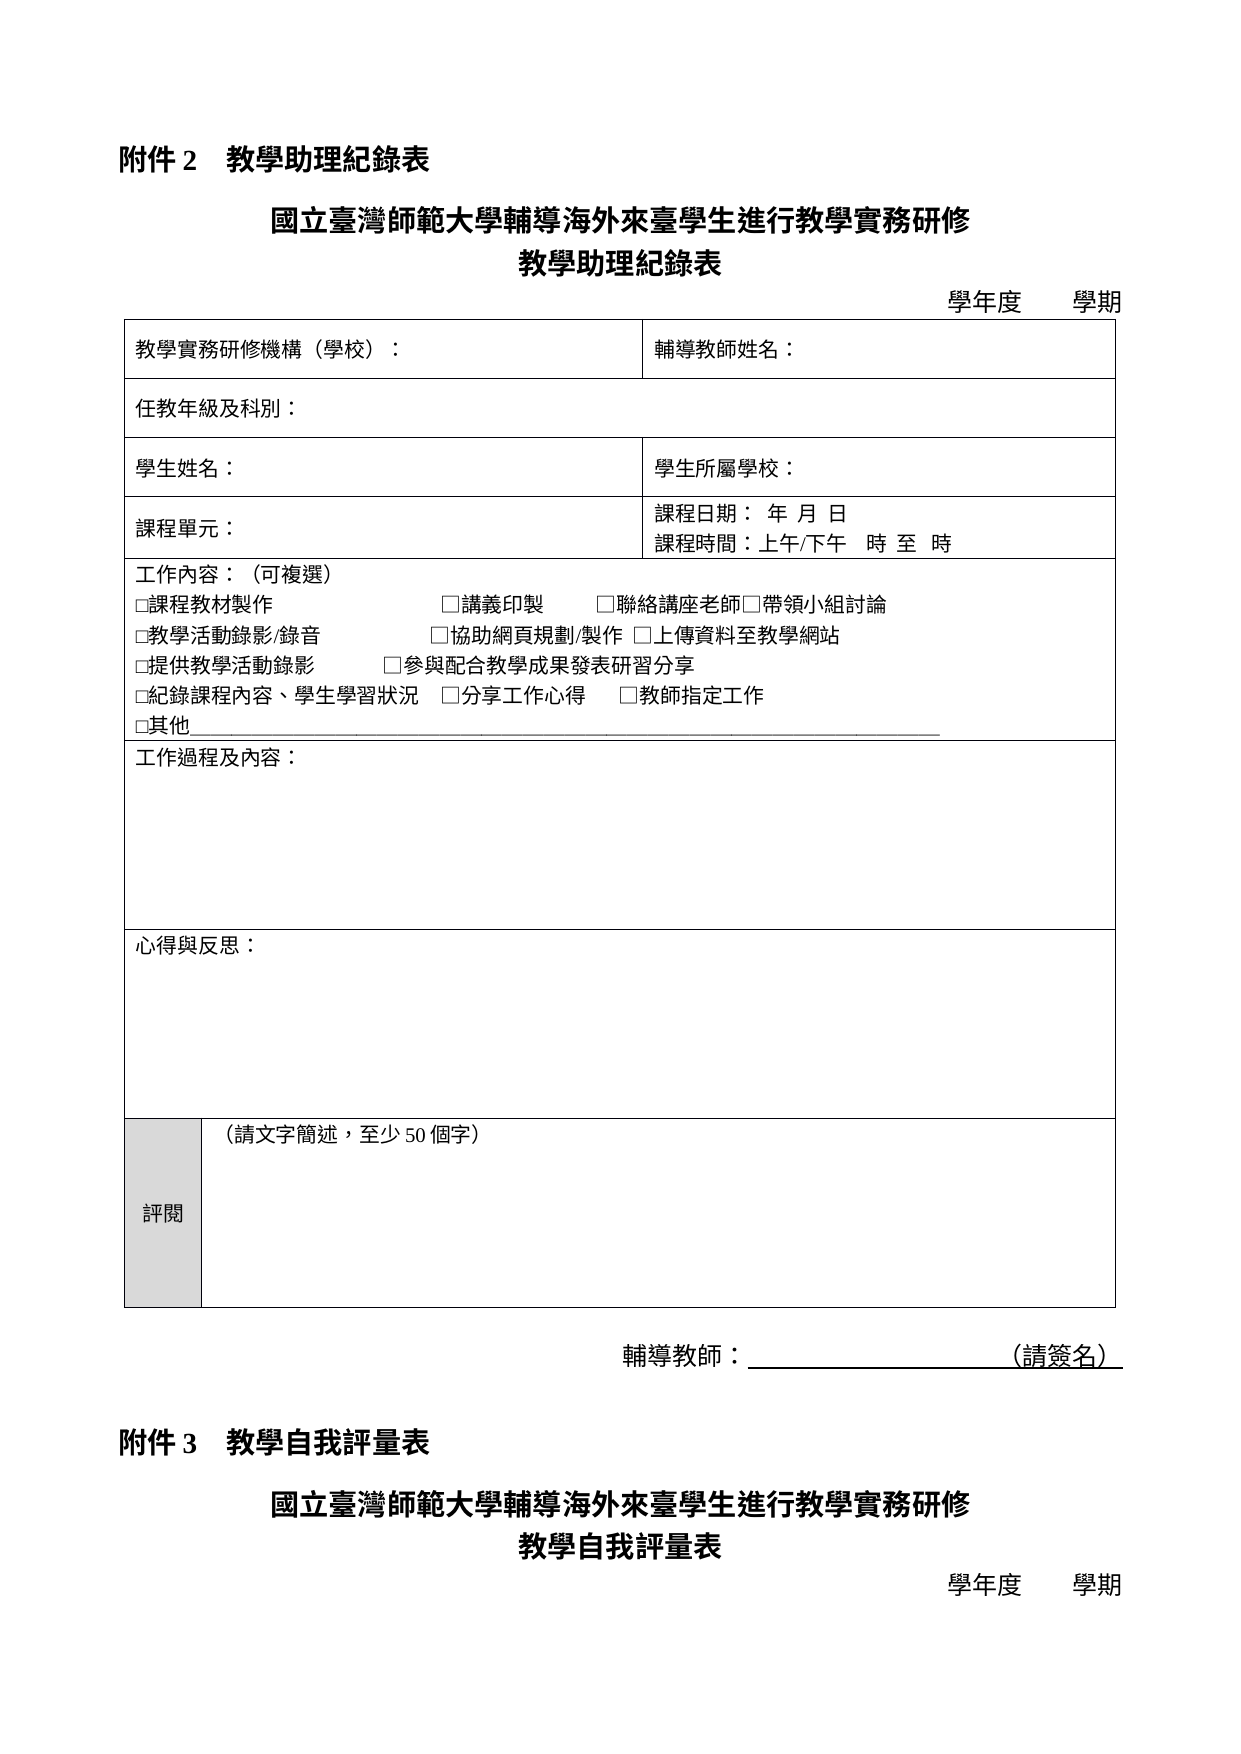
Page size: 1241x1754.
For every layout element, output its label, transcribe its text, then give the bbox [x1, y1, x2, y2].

text 學年度 學期 [118, 1566, 1122, 1602]
table_cell 課程日期： 年 月 日 課程時間：上午/下午 時 至 時 [643, 497, 1115, 557]
table_cell 課程單元： [125, 497, 642, 557]
table_cell 任教年級及科別： [125, 379, 1115, 437]
table_header 教學實務研修機構（學校）： [125, 320, 642, 378]
text 教學自我評量表 [118, 1523, 1122, 1566]
table_cell 工作內容：（可複選） □課程教材製作 □講義印製 □聯絡講座老師□帶領小組討論 □教學活動錄影/錄音 □協助網頁規劃/製作 □上傳資料至教學網站 □提供教學活動錄影 □參與配合教學成果發表研習分享 □紀錄課程內容、學生學習狀況 □分享工作心得 □教師指定工作 □其他＿＿＿＿＿＿＿＿＿＿＿＿＿＿＿＿＿＿＿＿＿＿＿＿＿＿＿＿＿＿＿＿＿＿＿＿ [125, 559, 1115, 740]
table_cell 學生姓名： [125, 438, 642, 496]
text 國立臺灣師範大學輔導海外來臺學生進行教學實務研修 [118, 198, 1122, 240]
subtitle 附件3 教學自我評量表 [118, 1420, 1122, 1462]
table_cell （請文字簡述，至少50個字） [202, 1119, 1115, 1307]
table_cell 評閱 [125, 1119, 201, 1307]
text 教學助理紀錄表 [118, 240, 1122, 282]
text 輔導教師： （請簽名） [118, 1336, 1122, 1373]
text 國立臺灣師範大學輔導海外來臺學生進行教學實務研修 [118, 1481, 1122, 1523]
table_cell 工作過程及內容： [125, 741, 1115, 929]
table_cell 學生所屬學校： [643, 438, 1115, 496]
text 學年度 學期 [118, 282, 1122, 319]
table_header 輔導教師姓名： [643, 320, 1115, 378]
subtitle 附件2 教學助理紀錄表 [118, 137, 1122, 179]
table_cell 心得與反思： [125, 930, 1115, 1118]
